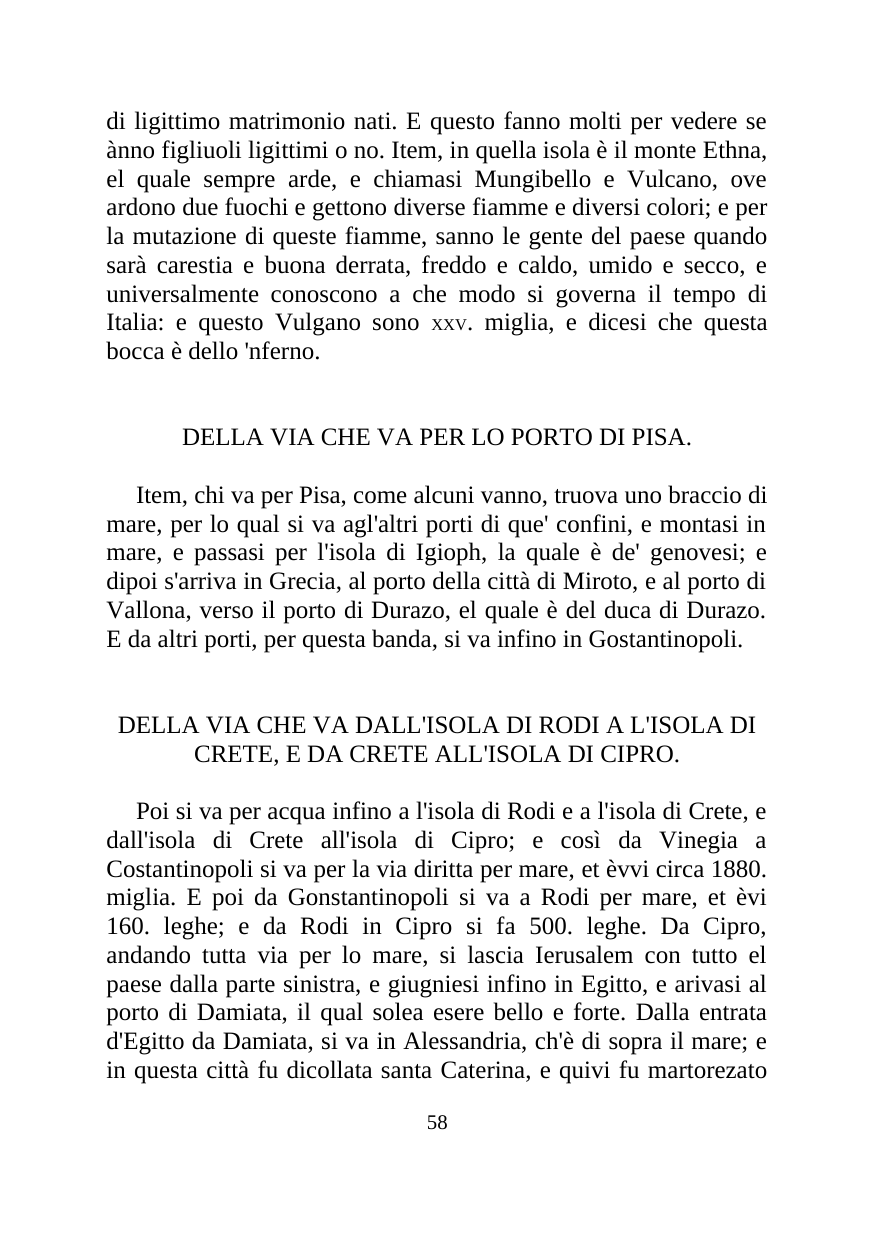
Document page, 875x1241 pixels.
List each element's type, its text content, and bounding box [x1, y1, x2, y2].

text DELLA VIA CHE VA PER LO PORTO DI PISA. [106, 422, 768, 451]
text Item, chi va per Pisa, come alcuni vanno, truova uno braccio di mare, per lo qual si va agl'altri porti di que' confini, e montasi in mare, e passasi per l'isola di Igioph, la quale è de' genovesi; e dipoi s'arriva in Grecia, al porto della città di Miroto, e al porto di Vallona, verso il porto di Durazo, el quale è del duca di Durazo. E da altri porti, per questa banda, si va infino in Gostantinopoli. [106, 480, 768, 652]
text Poi si va per acqua infino a l'isola di Rodi e a l'isola di Crete, e dall'isola di Crete all'isola di Cipro; e così da Vinegia a Costantinopoli si va per la via diritta per mare, et èvvi circa 1880. miglia. E poi da Gonstantinopoli si va a Rodi per mare, et èvi 160. leghe; e da Rodi in Cipro si fa 500. leghe. Da Cipro, andando tutta via per lo mare, si lascia Ierusalem con tutto el paese dalla parte sinistra, e giugniesi infino in Egitto, e arivasi al porto di Damiata, il qual solea esere bello e forte. Dalla entrata d'Egitto da Damiata, si va in Alessandria, ch'è di sopra il mare; e in questa città fu dicollata santa Caterina, e quivi fu martorezato [106, 796, 768, 1084]
text DELLA VIA CHE VA DALL'ISOLA DI RODI A L'ISOLA DI CRETE, E DA CRETE ALL'ISOLA DI CIPRO. [106, 710, 768, 767]
text di ligittimo matrimonio nati. E questo fanno molti per vedere se ànno figliuoli ligittimi o no. Item, in quella isola è il monte Ethna, el quale sempre arde, e chiamasi Mungibello e Vulcano, ove ardono due fuochi e gettono diverse fiamme e diversi colori; e per la mutazione di queste fiamme, sanno le gente del paese quando sarà carestia e buona derrata, freddo e caldo, umido e secco, e universalmente conoscono a che modo si governa il tempo di Italia: e questo Vulgano sono xxv. miglia, e dicesi che questa bocca è dello 'nferno. [106, 106, 768, 365]
